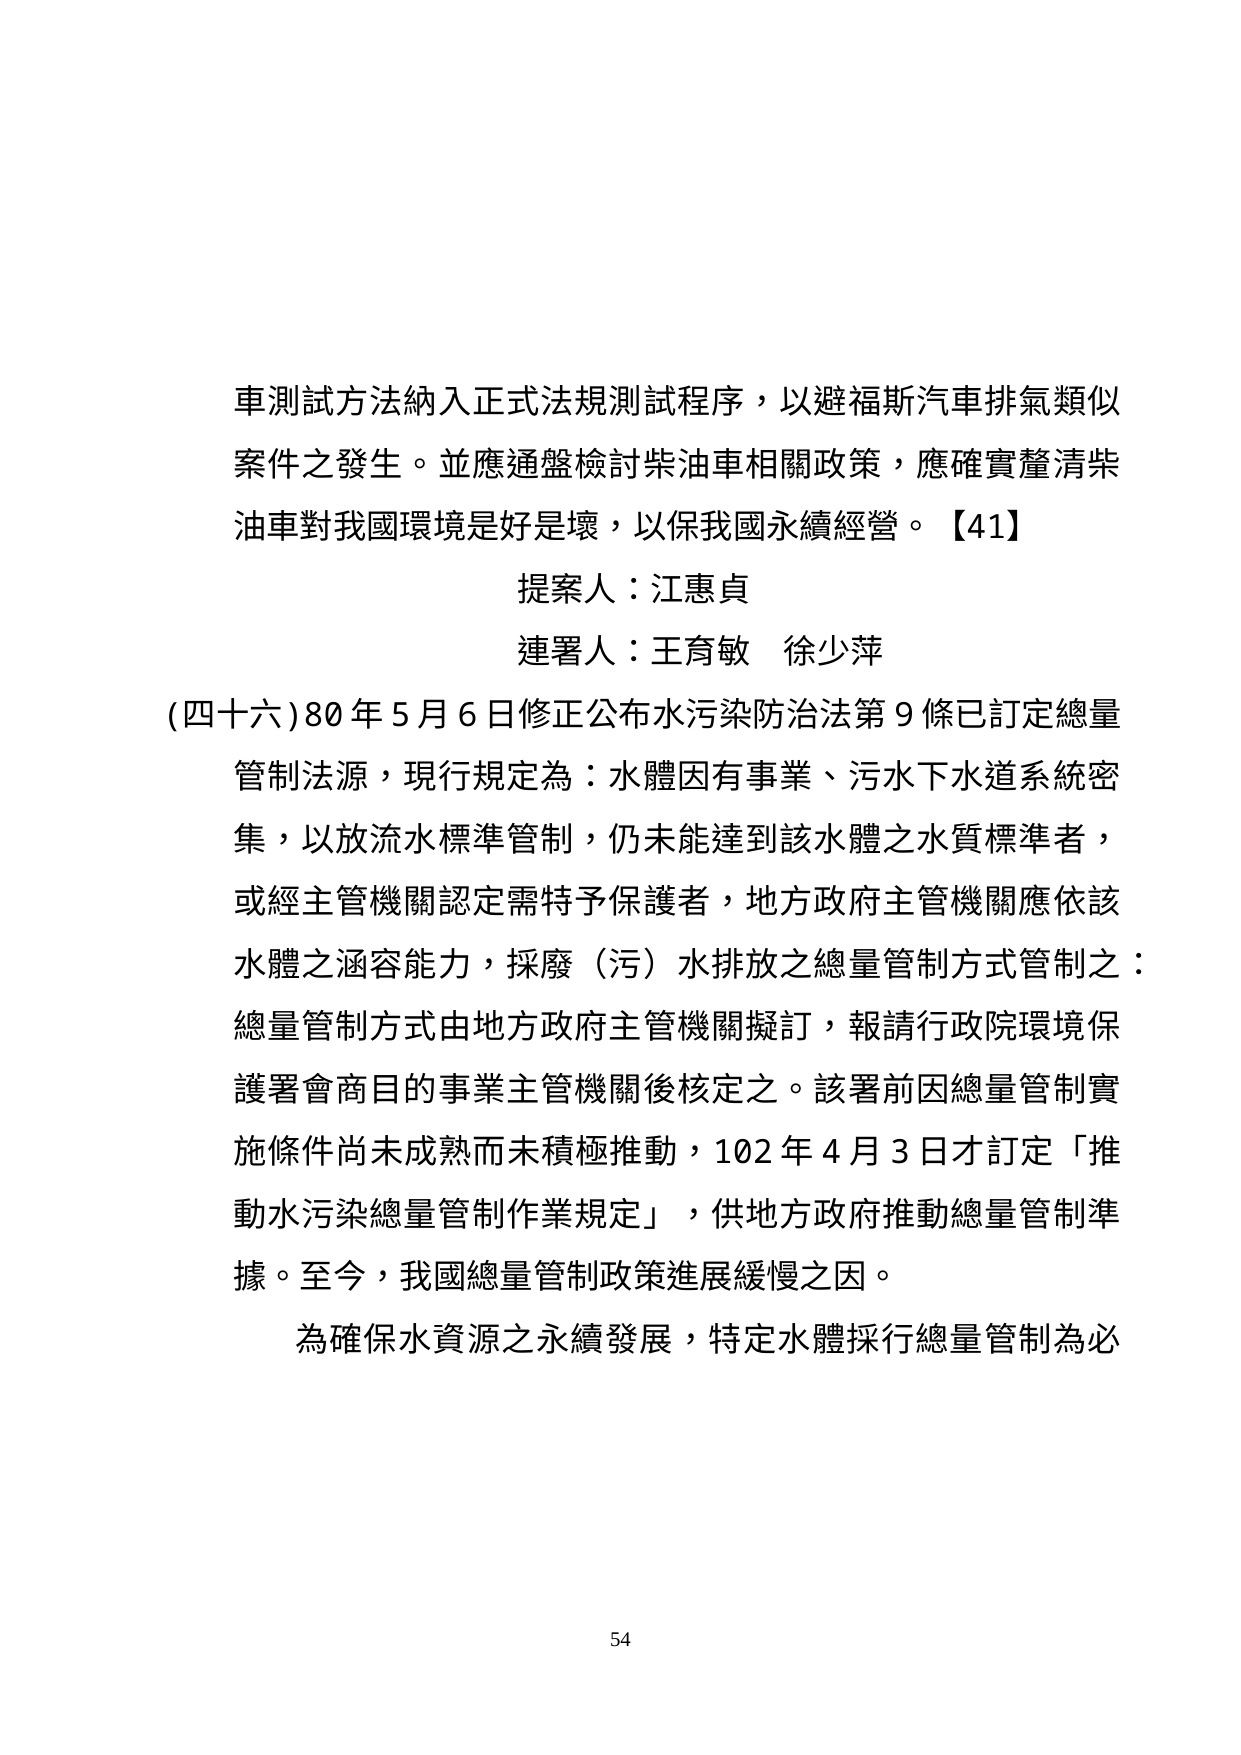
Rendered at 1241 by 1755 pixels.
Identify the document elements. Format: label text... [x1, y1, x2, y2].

text 車測試方法納入正式法規測試程序，以避福斯汽車排氣類似案件之發生。並應通盤檢討柴油車相關政策，應確實釐清柴油車對我國環境是好是壞，以保我國永續經營。【41】 [162, 358, 1122, 545]
text 為確保水資源之永續發展，特定水體採行總量管制為必要手段，惟總量管制工作，包括水質及環境資料彙整、水質評估、對象篩選、污染調查、污染量推估、水質模式建置、涵容能力分析、容許污染分配、整治成效分析及定期檢測追蹤等作業，推動期長，且涉利益關係較為複雜。請行政院環境保護署督導地方政府針對事業及污水下水道系統污染為主的河段加速水污染總量管制之調查、分析及管制方式之規劃，並應於105年6月底前修正發布水污染防治措施計畫及許可申請管理辦法納入水體水質總量削減管制區污染源許可總量管理方式規定。【42】 [232, 1295, 1122, 1358]
text 連署人：王育敏 徐少萍 [118, 608, 1122, 670]
text 提案人：江惠貞 [118, 545, 1122, 608]
text (四十六)80年5月6日修正公布水污染防治法第9條已訂定總量管制法源，現行規定為：水體因有事業、污水下水道系統密集，以放流水標準管制，仍未能達到該水體之水質標準者，或經主管機關認定需特予保護者，地方政府主管機關應依該水體之涵容能力，採廢（污）水排放之總量管制方式管制之：總量管制方式由地方政府主管機關擬訂，報請行政院環境保護署會商目的事業主管機關後核定之。該署前因總量管制實施條件尚未成熟而未積極推動，102年4月3日才訂定「推動水污染總量管制作業規定」，供地方政府推動總量管制準據。至今，我國總量管制政策進展緩慢之因。 [162, 670, 1122, 1295]
